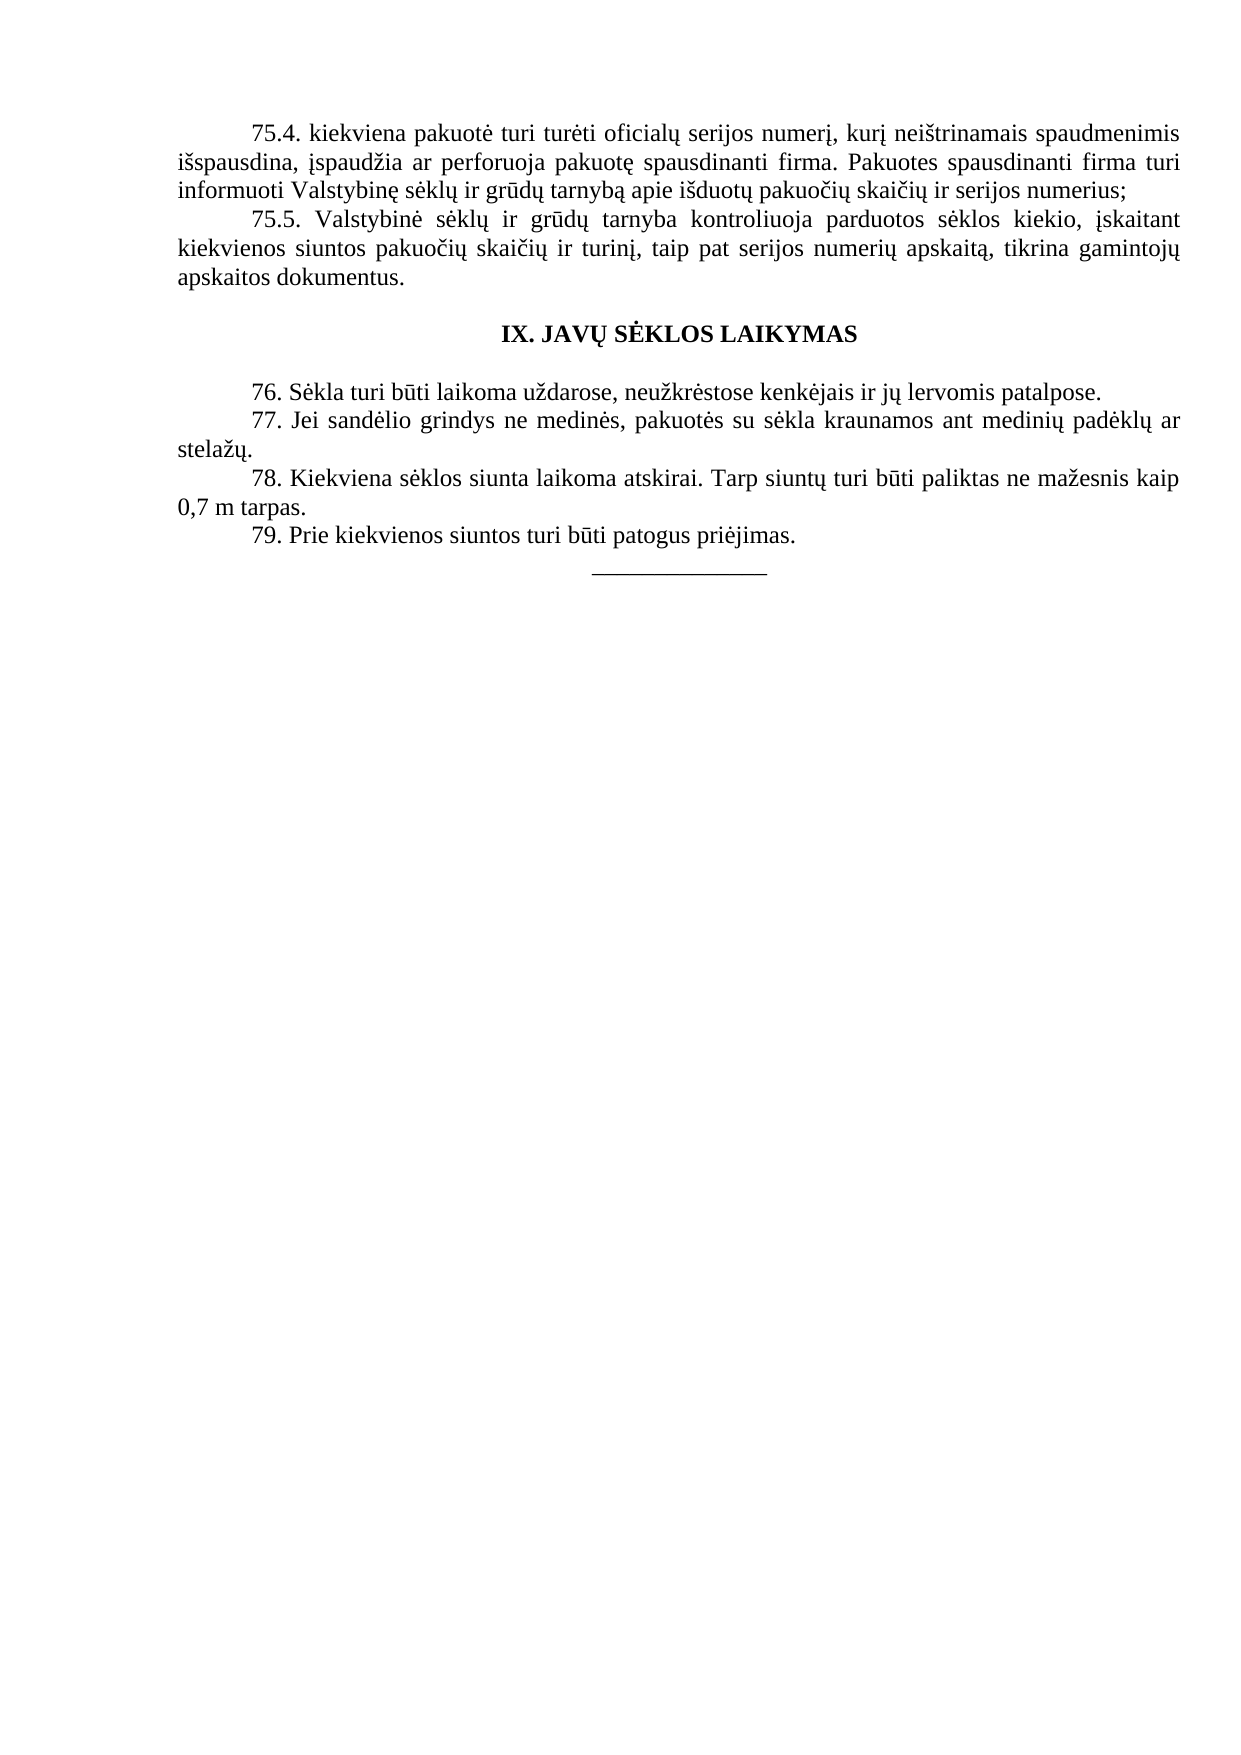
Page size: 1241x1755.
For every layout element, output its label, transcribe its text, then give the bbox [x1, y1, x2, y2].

text 79. Prie kiekvienos siuntos turi būti patogus priėjimas. [177, 521, 1181, 549]
text 76. Sėkla turi būti laikoma uždarose, neužkrėstose kenkėjais ir jų lervomis patalpose. [177, 377, 1181, 406]
text 77. Jei sandėlio grindys ne medinės, pakuotės su sėkla kraunamos ant medinių padėklų ar stelažų. [177, 406, 1181, 463]
text 75.5. Valstybinė sėklų ir grūdų tarnyba kontroliuoja parduotos sėklos kiekio, įskaitant kiekvienos siuntos pakuočių skaičių ir turinį, taip pat serijos numerių apskaitą, tikrina gamintojų apskaitos dokumentus. [177, 204, 1181, 291]
text 78. Kiekviena sėklos siunta laikoma atskirai. Tarp siuntų turi būti paliktas ne mažesnis kaip 0,7 m tarpas. [177, 463, 1181, 521]
text IX. JAVŲ SĖKLOS LAIKYMAS [177, 319, 1181, 348]
text 75.4. kiekviena pakuotė turi turėti oficialų serijos numerį, kurį neištrinamais spaudmenimis išspausdina, įspaudžia ar perforuoja pakuotę spausdinanti firma. Pakuotes spausdinanti firma turi informuoti Valstybinę sėklų ir grūdų tarnybą apie išduotų pakuočių skaičių ir serijos numerius; [177, 118, 1181, 204]
text ______________ [177, 549, 1181, 578]
